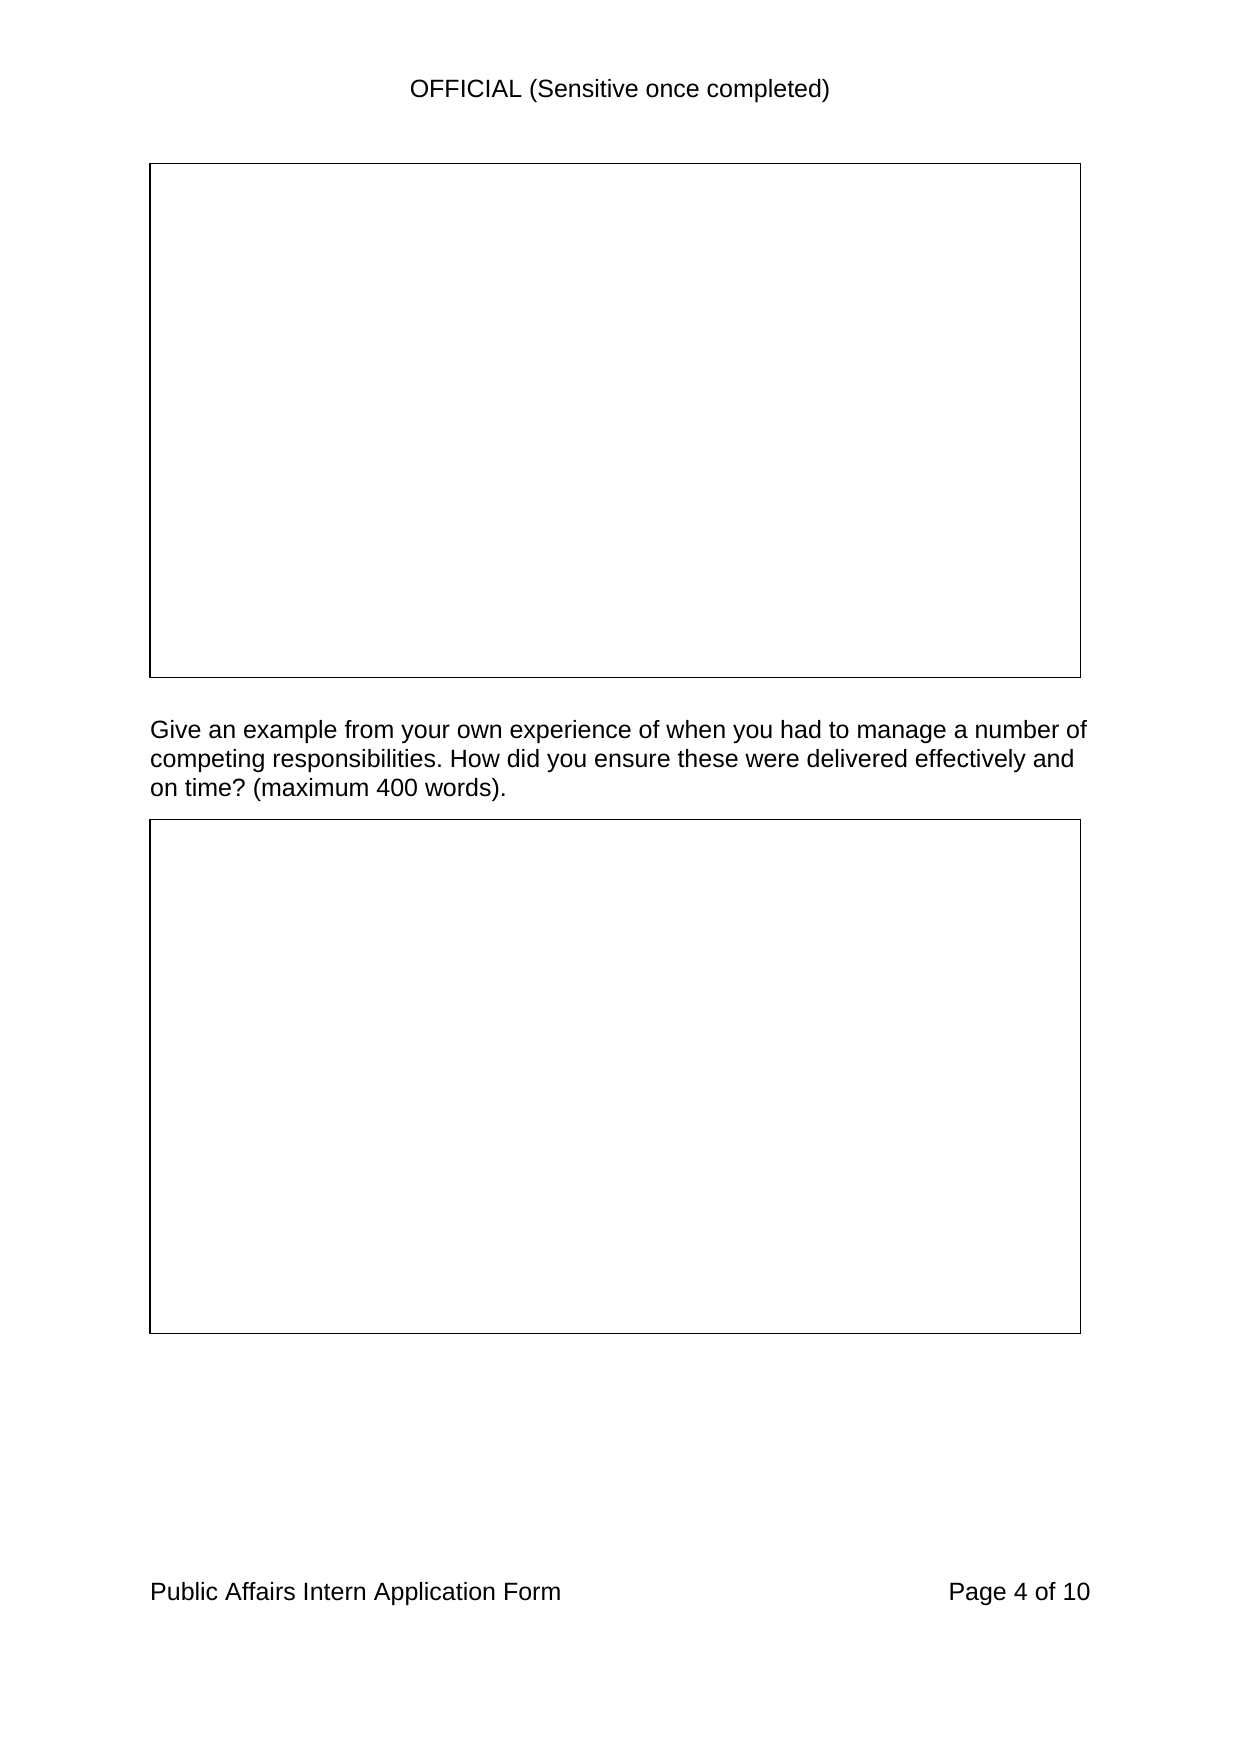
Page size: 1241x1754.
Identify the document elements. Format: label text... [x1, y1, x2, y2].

table_header [151, 164, 1080, 677]
table_header [151, 820, 1080, 1333]
text Give an example from your own experience of when you had to manage a number of competing responsibilities. How did you ensure these were delivered effectively and on time? (maximum 400 words). [150, 716, 1090, 802]
